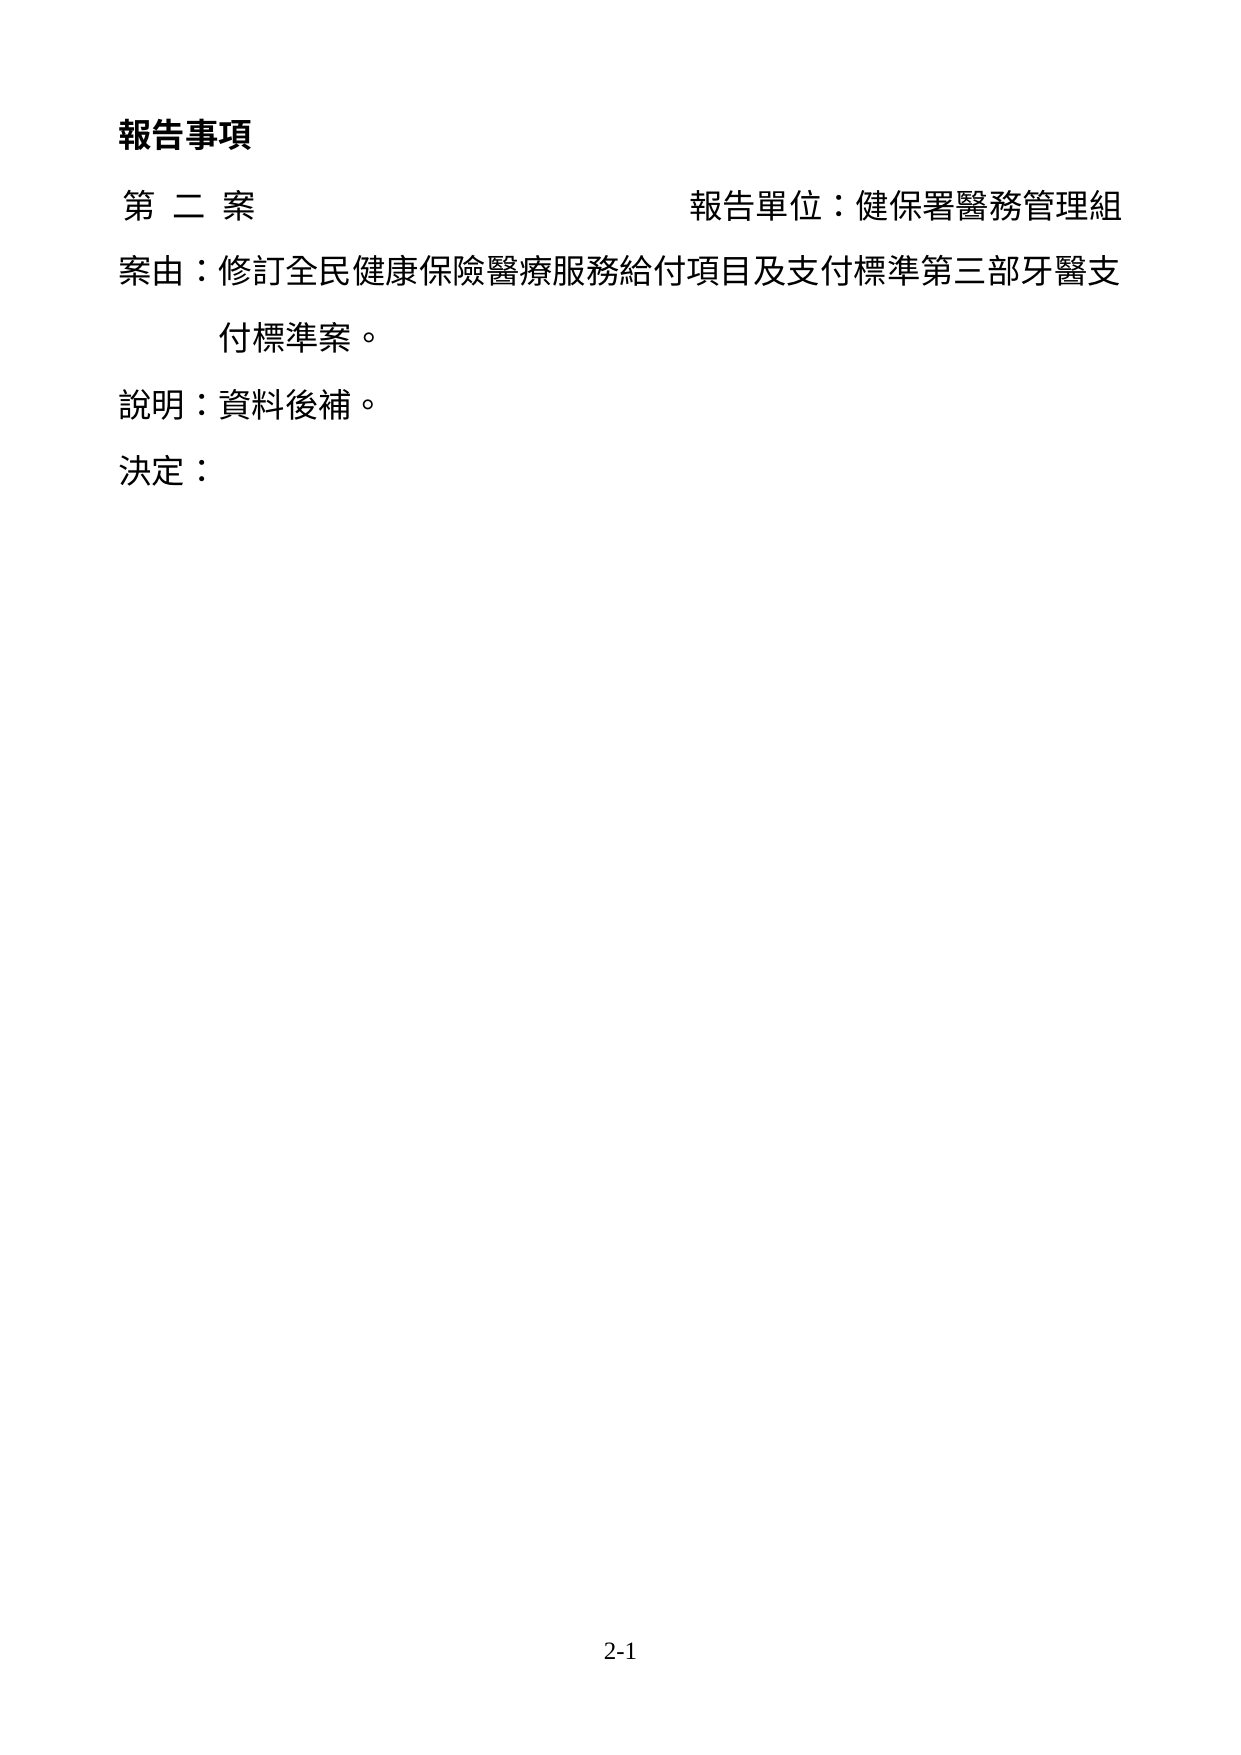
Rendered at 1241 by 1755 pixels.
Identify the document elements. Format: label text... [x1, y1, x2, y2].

text 決定： [118, 430, 1122, 497]
text 案由：修訂全民健康保險醫療服務給付項目及支付標準第三部牙醫支付標準案。 [118, 230, 1122, 364]
text 說明：資料後補。 [118, 364, 1122, 430]
text 報告事項 [118, 101, 1122, 159]
text 第 二 案 報告單位：健保署醫務管理組 [118, 172, 1122, 230]
